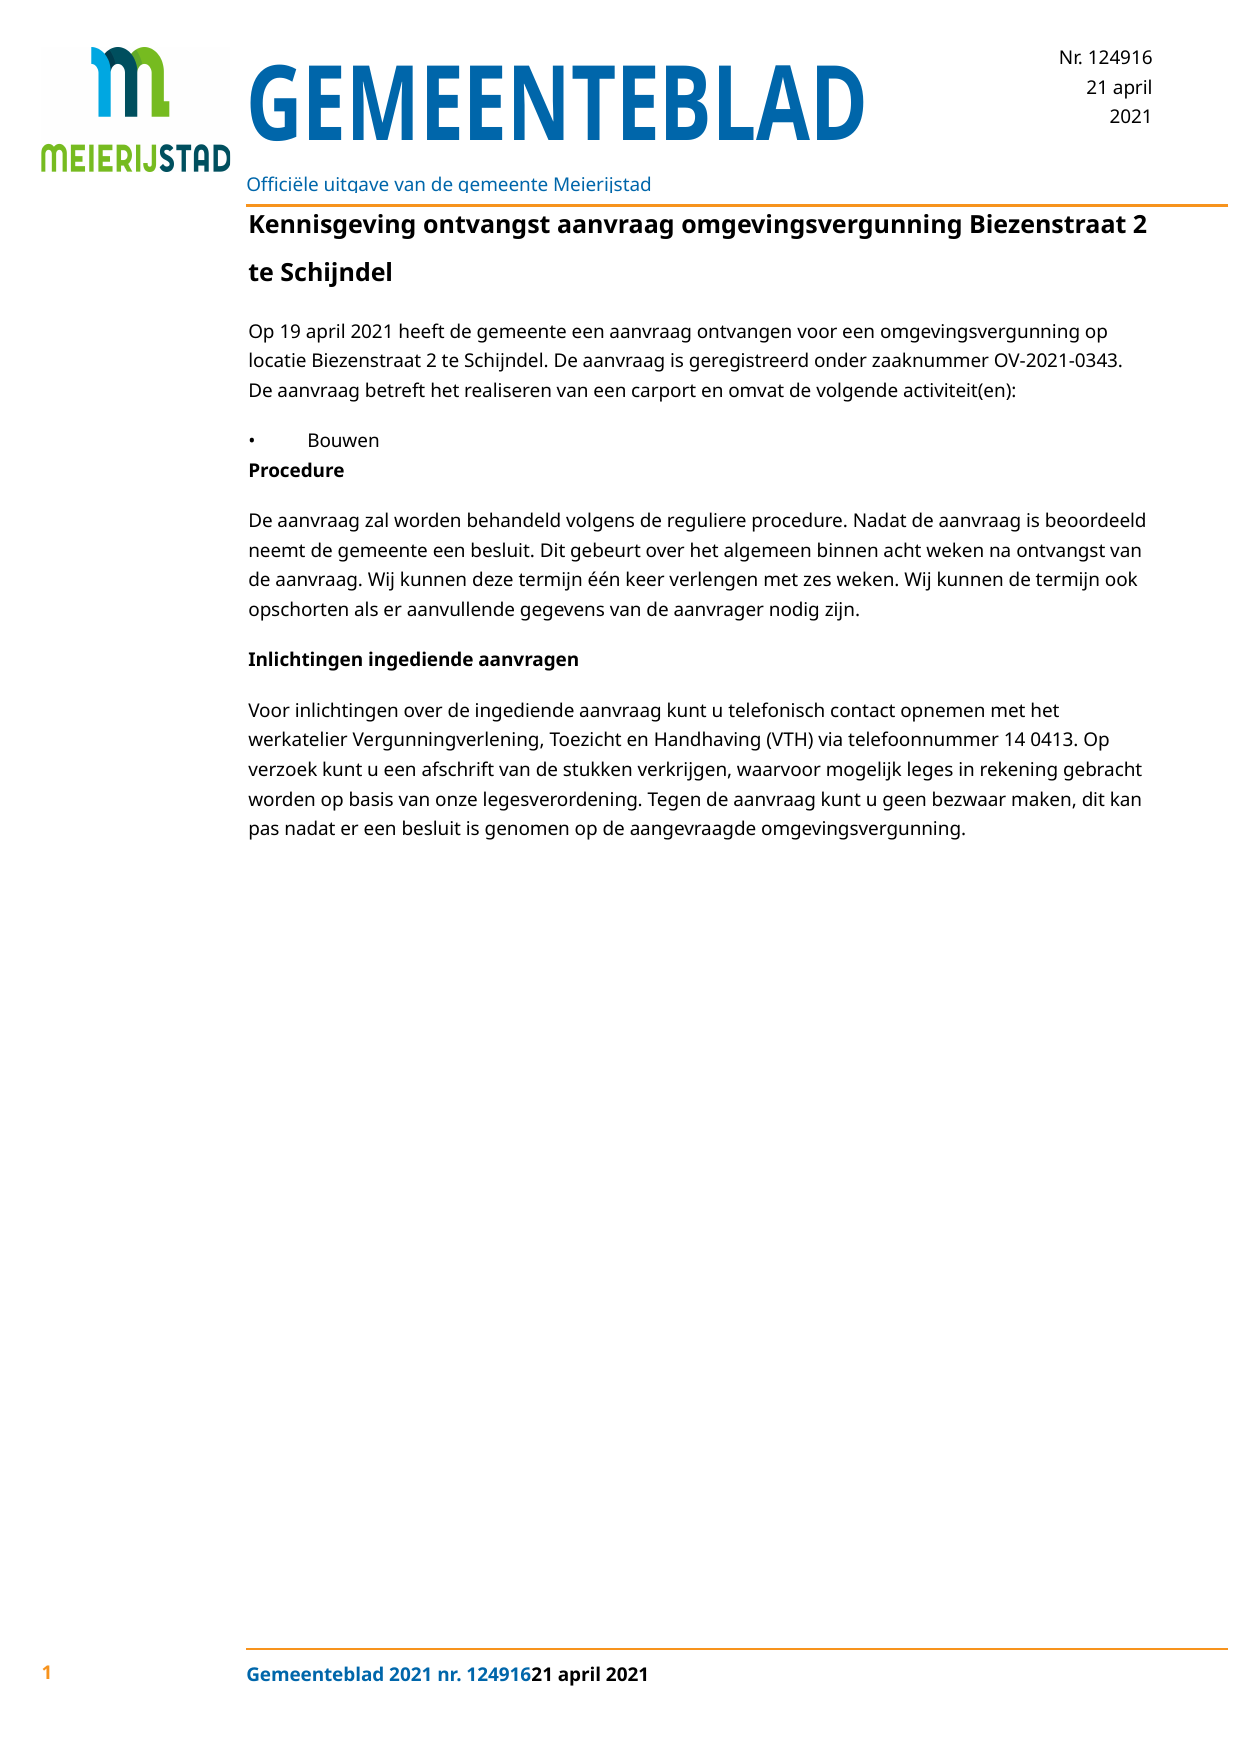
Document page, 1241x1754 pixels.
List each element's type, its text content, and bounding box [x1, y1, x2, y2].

text De aanvraag zal worden behandeld volgens de reguliere procedure. Nadat de aanvraag is beoordeeld neemt de gemeente een besluit. Dit gebeurt over het algemeen binnen acht weken na ontvangst van de aanvraag. Wij kunnen deze termijn één keer verlengen met zes weken. Wij kunnen de termijn ook opschorten als er aanvullende gegevens van de aanvrager nodig zijn. [248, 507, 1152, 622]
text Inlichtingen ingediende aanvragen [248, 647, 1152, 672]
text Op 19 april 2021 heeft de gemeente een aanvraag ontvangen voor een omgevingsvergunning op locatie Biezenstraat 2 te Schijndel. De aanvraag is geregistreerd onder zaaknummer OV-2021-0343. De aanvraag betreft het realiseren van een carport en omvat de volgende activiteit(en): [248, 318, 1152, 403]
list Bouwen [248, 427, 1152, 453]
text Procedure [248, 457, 1152, 483]
picture [41, 47, 231, 172]
text Kennisgeving ontvangst aanvraag omgevingsvergunning Biezenstraat 2 te Schijndel [248, 207, 1152, 288]
text Voor inlichtingen over de ingediende aanvraag kunt u telefonisch contact opnemen met het werkatelier Vergunningverlening, Toezicht en Handhaving (VTH) via telefoonnummer 14 0413. Op verzoek kunt u een afschrift van de stukken verkrijgen, waarvoor mogelijk leges in rekening gebracht worden op basis van onze legesverordening. Tegen de aanvraag kunt u geen bezwaar maken, dit kan pas nadat er een besluit is genomen op de aangevraagde omgevingsvergunning. [248, 697, 1152, 841]
